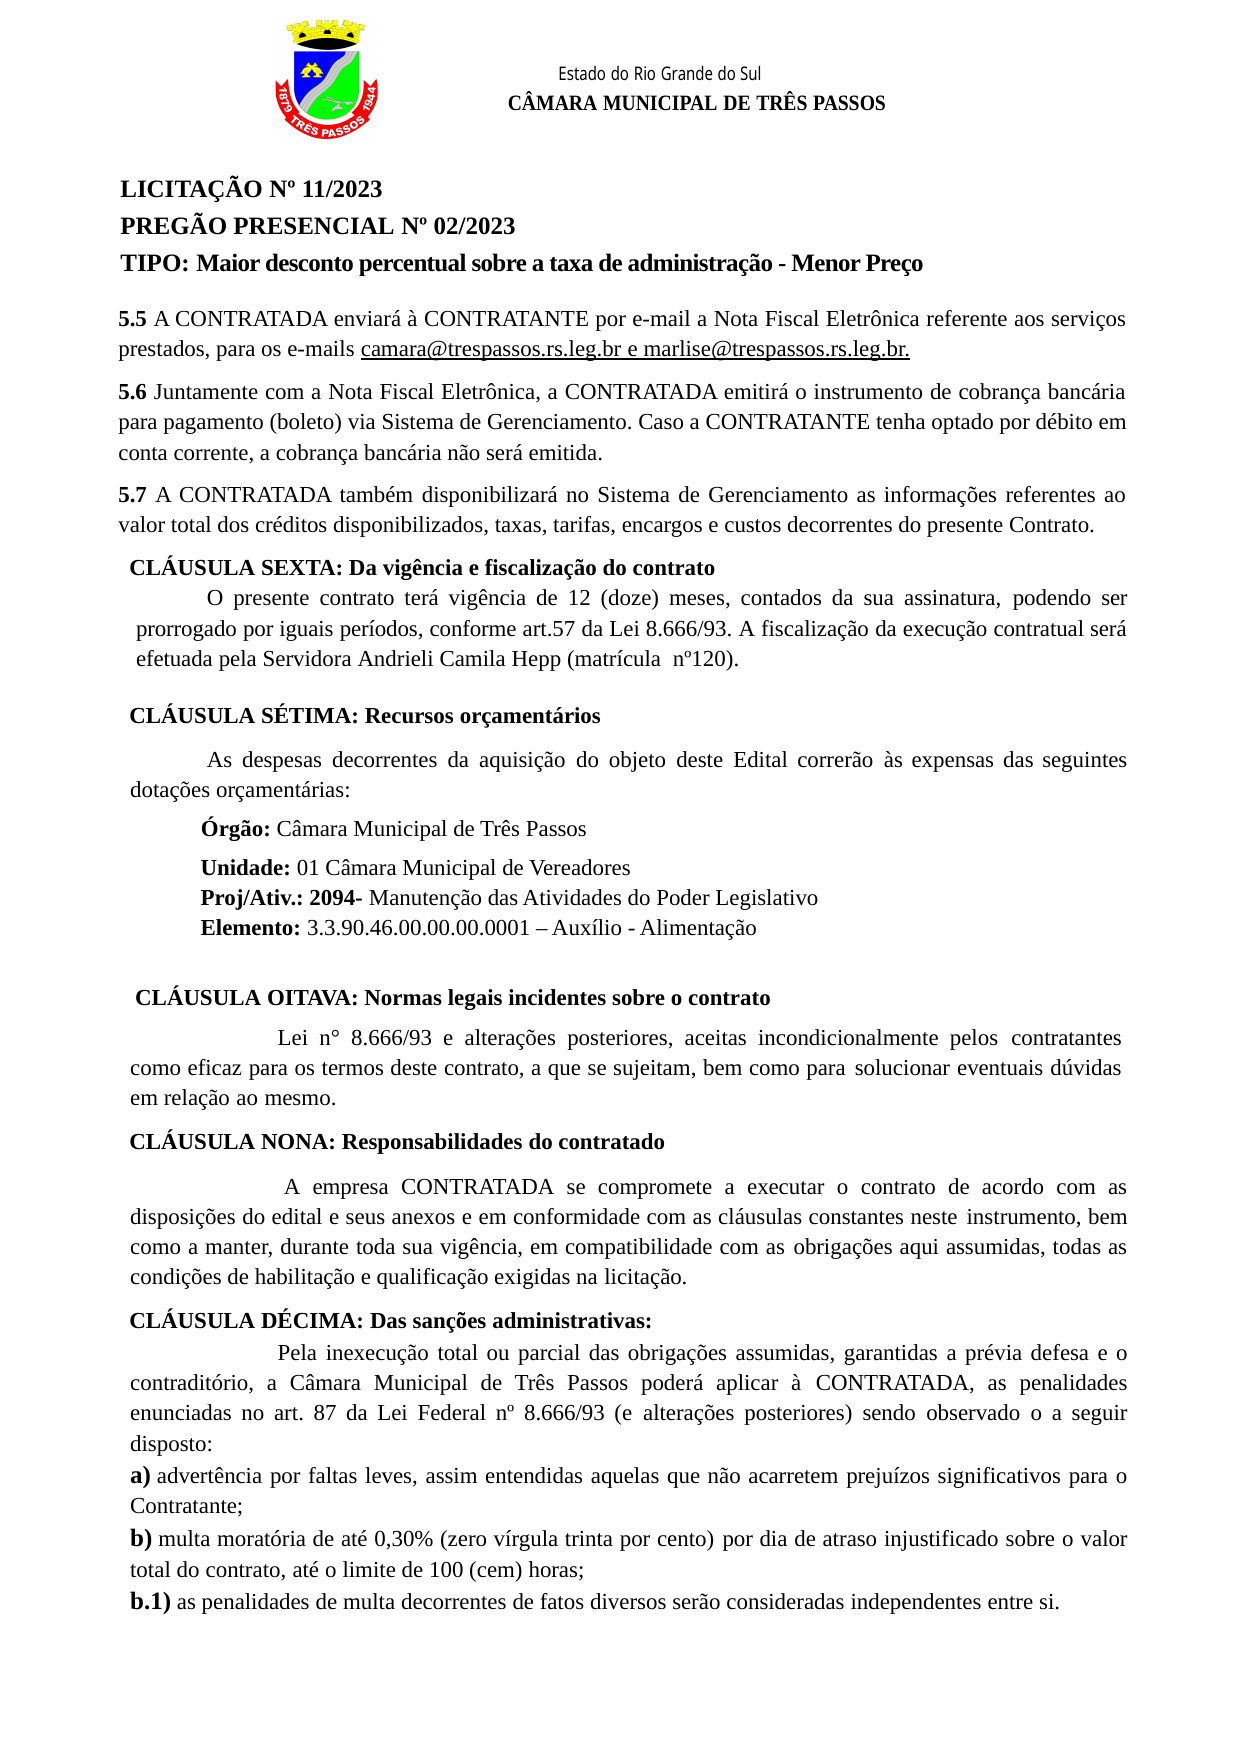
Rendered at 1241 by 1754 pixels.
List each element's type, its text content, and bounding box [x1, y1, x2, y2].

subtitle CLÁUSULA OITAVA: Normas legais incidentes sobre o contrato [135, 984, 1128, 1011]
subtitle CLÁUSULA NONA: Responsabilidades do contratado [129, 1128, 1128, 1154]
text 5.7 A CONTRATADA também disponibilizará no Sistema de Gerenciamento as informações referentes ao valor total dos créditos disponibilizados, taxas, tarifas, encargos e custos decorrentes do presente Contrato. [118, 481, 1128, 538]
subtitle CLÁUSULA DÉCIMA: Das sanções administrativas: [129, 1307, 1128, 1333]
list as penalidades de multa decorrentes de fatos diversos serão consideradas independentes entre si. [130, 1586, 1110, 1615]
subtitle CLÁUSULA SEXTA: Da vigência e fiscalização do contrato [129, 554, 1128, 581]
text 5.6 Juntamente com a Nota Fiscal Eletrônica, a CONTRATADA emitirá o instrumento de cobrança bancária para pagamento (boleto) via Sistema de Gerenciamento. Caso a CONTRATANTE tenha optado por débito em conta corrente, a cobrança bancária não será emitida. [118, 378, 1128, 465]
text A empresa CONTRATADA se compromete a executar o contrato de acordo com as disposições do edital e seus anexos e em conformidade com as cláusulas constantes neste instrumento, bem como a manter, durante toda sua vigência, em compatibilidade com as obrigações aqui assumidas, todas as condições de habilitação e qualificação exigidas na licitação. [130, 1173, 1128, 1290]
list advertência por faltas leves, assim entendidas aquelas que não acarretem prejuízos significativos para o Contratante; [130, 1460, 1128, 1519]
subtitle CLÁUSULA SÉTIMA: Recursos orçamentários [129, 702, 1128, 728]
text Elemento: 3.3.90.46.00.00.00.0001 – Auxílio - Alimentação [189, 914, 1128, 940]
text Pela inexecução total ou parcial das obrigações assumidas, garantidas a prévia defesa e o contraditório, a Câmara Municipal de Três Passos poderá aplicar à CONTRATADA, as penalidades enunciadas no art. 87 da Lei Federal nº 8.666/93 (e alterações posteriores) sendo observado o a seguir disposto: [130, 1339, 1128, 1456]
list multa moratória de até 0,30% (zero vírgula trinta por cento) por dia de atraso injustificado sobre o valor total do contrato, até o limite de 100 (cem) horas; [130, 1523, 1128, 1582]
text As despesas decorrentes da aquisição do objeto deste Edital correrão às expensas das seguintes dotações orçamentárias: [130, 746, 1128, 803]
text Órgão: Câmara Municipal de Três Passos [118, 815, 1128, 841]
picture [275, 20, 378, 139]
text 5.5 A CONTRATADA enviará à CONTRATANTE por e-mail a Nota Fiscal Eletrônica referente aos serviços prestados, para os e-mails camara@trespassos.rs.leg.br e marlise@trespassos.rs.leg.br. [118, 305, 1128, 362]
text O presente contrato terá vigência de 12 (doze) meses, contados da sua assinatura, podendo ser prorrogado por iguais períodos, conforme art.57 da Lei 8.666/93. A fiscalização da execução contratual será efetuada pela Servidora Andrieli Camila Hepp (matrícula nº120). [136, 584, 1128, 671]
text Lei n° 8.666/93 e alterações posteriores, aceitas incondicionalmente pelos contratantes como eficaz para os termos deste contrato, a que se sujeitam, bem como para solucionar eventuais dúvidas em relação ao mesmo. [130, 1024, 1122, 1111]
text Unidade: 01 Câmara Municipal de Vereadores [189, 854, 1128, 880]
text Proj/Ativ.: 2094- Manutenção das Atividades do Poder Legislativo [189, 884, 1128, 910]
